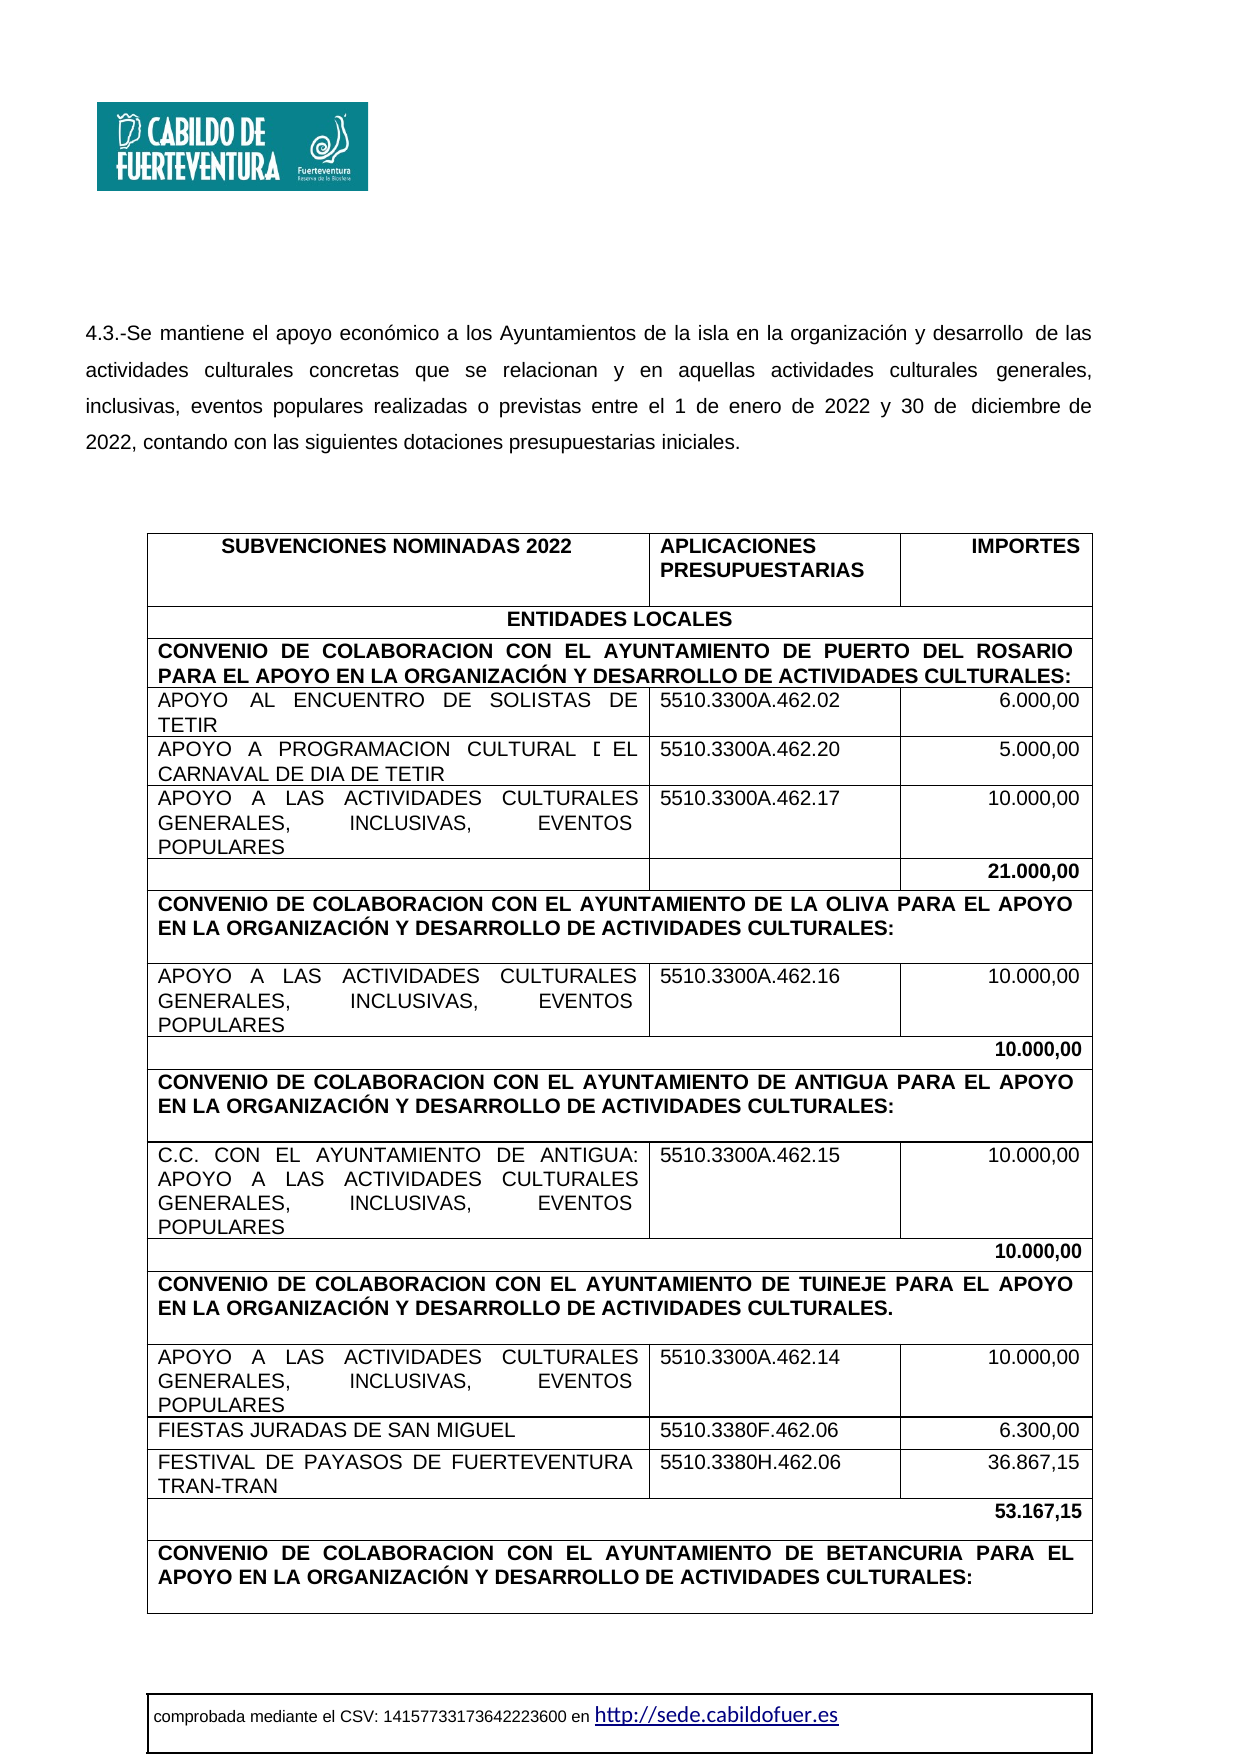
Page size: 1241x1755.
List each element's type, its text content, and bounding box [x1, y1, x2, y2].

table_cell AL [241, 688, 284, 736]
table_header APLICACIONES PRESUPUESTARIAS [650, 534, 900, 606]
table_cell [650, 859, 900, 890]
table_header SUBVENCIONES NOMINADAS 2022 [148, 534, 649, 606]
table_cell CONVENIO DE COLABORACION CON EL AYUNTAMIENTO DE TUINEJE PARA EL APOYO EN LA ORGANIZACIÓN Y DESARROLLO DE ACTIVIDADES CULTURALES. [148, 1272, 1092, 1343]
table_cell 10.000,00 [148, 1037, 1092, 1068]
table_cell CONVENIO DE COLABORACION CON EL AYUNTAMIENTO DE BETANCURIA PARA EL APOYO EN LA ORGANIZACIÓN Y DESARROLLO DE ACTIVIDADES CULTURALES: [148, 1541, 1092, 1612]
table_cell ENTIDADES LOCALES [148, 607, 1092, 638]
table_cell APOYO TETIR [148, 688, 241, 736]
table_cell FESTIVAL DE PAYASOS DE FUERTEVENTURA TRAN-TRAN [148, 1450, 649, 1498]
table_cell 5.000,00 [901, 737, 1092, 785]
table_cell 21.000,00 [901, 859, 1092, 890]
table_cell C.C. CON EL AYUNTAMIENTO DE ANTIGUA: APOYO A LAS ACTIVIDADES CULTURALES GENERALES, INCLUSIVAS, EVENTOS POPULARES [148, 1143, 649, 1238]
table_cell 5510.3300A.462.14 [650, 1345, 900, 1416]
table_cell 5510.3300A.462.16 [650, 964, 900, 1036]
table_cell CONVENIO DE COLABORACION CON EL AYUNTAMIENTO DE ANTIGUA PARA EL APOYO EN LA ORGANIZACIÓN Y DESARROLLO DE ACTIVIDADES CULTURALES: [148, 1070, 1092, 1141]
table_cell 10.000,00 [901, 1345, 1092, 1416]
table_cell 10.000,00 [901, 1143, 1092, 1238]
table_cell [148, 859, 649, 890]
table_cell FIESTAS JURADAS DE SAN MIGUEL [148, 1418, 649, 1449]
table_cell 53.167,15 [148, 1499, 1092, 1539]
table_cell APOYO A PROGRAMACION CULTURAL D CARNAVAL DE DIA DE TETIR [148, 737, 600, 785]
table_cell 5510.3300A.462.17 [650, 786, 900, 858]
table_cell 36.867,15 [901, 1450, 1092, 1498]
table_cell DE [434, 688, 481, 736]
table_cell APOYO A LAS ACTIVIDADES CULTURALES GENERALES, INCLUSIVAS, EVENTOS POPULARES [148, 1345, 649, 1416]
table_cell DE [600, 688, 649, 736]
text 4.3.-Se mantiene el apoyo económico a los Ayuntamientos de la isla en la organización y desarrollo de las actividades culturales concretas que se relacionan y en aquellas actividades culturales generales, inclusivas, eventos populares realizadas o previstas entre el 1 de enero de 2022 y 30 de diciembre de 2022, contando con las siguientes dotaciones presupuestarias iniciales. [85, 321, 1093, 454]
table_cell EL [600, 737, 649, 785]
table_cell CULTURALES EVENTOS [481, 964, 649, 1036]
table_cell 10.000,00 [148, 1239, 1092, 1271]
table_cell 6.300,00 [901, 1418, 1092, 1449]
table_cell 5510.3300A.462.20 [650, 737, 900, 785]
table_cell 5510.3300A.462.02 [650, 688, 900, 736]
table_cell 5510.3380H.462.06 [650, 1450, 900, 1498]
table_cell 5510.3300A.462.15 [650, 1143, 900, 1238]
table_cell 6.000,00 [901, 688, 1092, 736]
table_cell APOYO A LAS ACTIVIDADES CULTURALES GENERALES, INCLUSIVAS, EVENTOS POPULARES [148, 786, 649, 858]
table_cell CONVENIO DE COLABORACION CON EL AYUNTAMIENTO DE PUERTO DEL ROSARIO PARA EL APOYO EN LA ORGANIZACIÓN Y DESARROLLO DE ACTIVIDADES CULTURALES: [148, 639, 1092, 687]
table_cell 10.000,00 [901, 964, 1092, 1036]
table_header IMPORTES [901, 534, 1092, 606]
table_cell 10.000,00 [901, 786, 1092, 858]
table_cell CONVENIO DE COLABORACION CON EL AYUNTAMIENTO DE LA OLIVA PARA EL APOYO EN LA ORGANIZACIÓN Y DESARROLLO DE ACTIVIDADES CULTURALES: [148, 891, 1092, 963]
table_cell 5510.3380F.462.06 [650, 1418, 900, 1449]
table_cell ACTIVIDADES INCLUSIVAS, [333, 964, 481, 1036]
table_cell APOYO A LAS GENERALES, POPULARES [148, 964, 333, 1036]
table_cell ENCUENTRO [284, 688, 434, 736]
table_cell SOLISTAS [481, 688, 600, 736]
